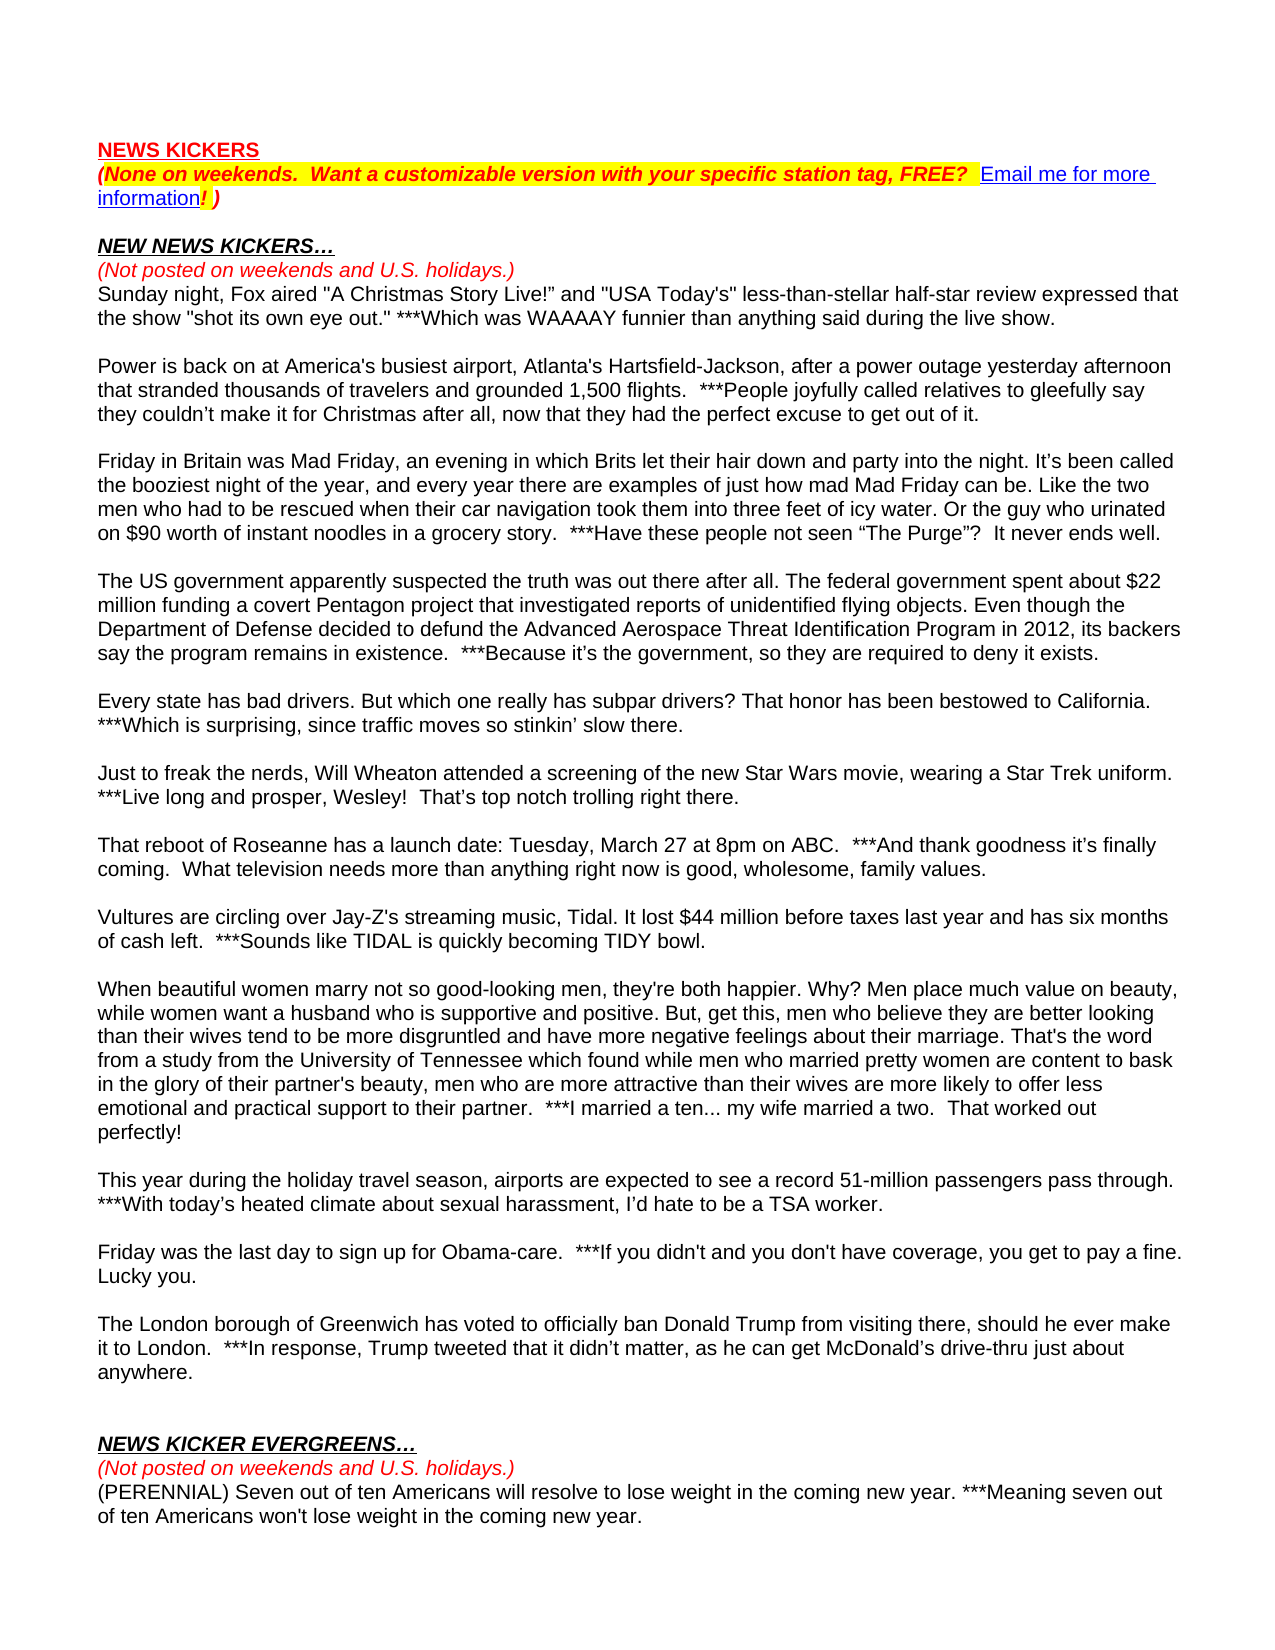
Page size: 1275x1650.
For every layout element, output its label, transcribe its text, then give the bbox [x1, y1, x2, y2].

text (None on weekends. Want a customizable version with your specific station tag, FREE? Email me for more information! ) [97, 162, 1185, 210]
text The US government apparently suspected the truth was out there after all. The federal government spent about $22 million funding a covert Pentagon project that investigated reports of unidentified flying objects. Even though the Department of Defense decided to defund the Advanced Aerospace Threat Identification Program in 2012, its backers say the program remains in existence. ***Because it’s the government, so they are required to deny it exists. [97, 569, 1185, 665]
text Sunday night, Fox aired "A Christmas Story Live!” and "USA Today's" less-than-stellar half-star review expressed that the show "shot its own eye out." ***Which was WAAAAY funnier than anything said during the live show. [97, 282, 1185, 329]
text NEWS KICKER EVERGREENS… [97, 1432, 1185, 1456]
text This year during the holiday travel season, airports are expected to see a record 51-million passengers pass through. ***With today’s heated climate about sexual harassment, I’d hate to be a TSA worker. [97, 1168, 1185, 1216]
text (PERENNIAL) Seven out of ten Americans will resolve to lose weight in the coming new year. ***Meaning seven out of ten Americans won't lose weight in the coming new year. [97, 1479, 1185, 1527]
text The London borough of Greenwich has voted to officially ban Donald Trump from visiting there, should he ever make it to London. ***In response, Trump tweeted that it didn’t matter, as he can get McDonald’s drive-thru just about anywhere. [97, 1312, 1185, 1384]
text Friday was the last day to sign up for Obama-care. ***If you didn't and you don't have coverage, you get to pay a fine. Lucky you. [97, 1240, 1185, 1288]
text NEWS KICKERS [97, 138, 1185, 162]
text Friday in Britain was Mad Friday, an evening in which Brits let their hair down and party into the night. It’s been called the booziest night of the year, and every year there are examples of just how mad Mad Friday can be. Like the two men who had to be rescued when their car navigation took them into three feet of icy water. Or the guy who urinated on $90 worth of instant noodles in a grocery story. ***Have these people not seen “The Purge”? It never ends well. [97, 449, 1185, 545]
text Every state has bad drivers. But which one really has subpar drivers? That honor has been bestowed to California. ***Which is surprising, since traffic moves so stinkin’ slow there. [97, 689, 1185, 737]
subtitle (Not posted on weekends and U.S. holidays.) [97, 1456, 1185, 1479]
text When beautiful women marry not so good-looking men, they're both happier. Why? Men place much value on beauty, while women want a husband who is supportive and positive. But, get this, men who believe they are better looking than their wives tend to be more disgruntled and have more negative feelings about their marriage. That's the word from a study from the University of Tennessee which found while men who married pretty women are content to bask in the glory of their partner's beauty, men who are more attractive than their wives are more likely to offer less emotional and practical support to their partner. ***I married a ten... my wife married a two. That worked out perfectly! [97, 976, 1185, 1144]
subtitle (Not posted on weekends and U.S. holidays.) [97, 258, 1185, 282]
text Just to freak the nerds, Will Wheaton attended a screening of the new Star Wars movie, wearing a Star Trek uniform. ***Live long and prosper, Wesley! That’s top notch trolling right there. [97, 761, 1185, 809]
text That reboot of Roseanne has a launch date: Tuesday, March 27 at 8pm on ABC. ***And thank goodness it’s finally coming. What television needs more than anything right now is good, wholesome, family values. [97, 833, 1185, 881]
text Power is back on at America's busiest airport, Atlanta's Hartsfield-Jackson, after a power outage yesterday afternoon that stranded thousands of travelers and grounded 1,500 flights. ***People joyfully called relatives to gleefully say they couldn’t make it for Christmas after all, now that they had the perfect excuse to get out of it. [97, 353, 1185, 425]
text Vultures are circling over Jay-Z's streaming music, Tidal. It lost $44 million before taxes last year and has six months of cash left. ***Sounds like TIDAL is quickly becoming TIDY bowl. [97, 904, 1185, 952]
text NEW NEWS KICKERS… [97, 234, 1185, 258]
